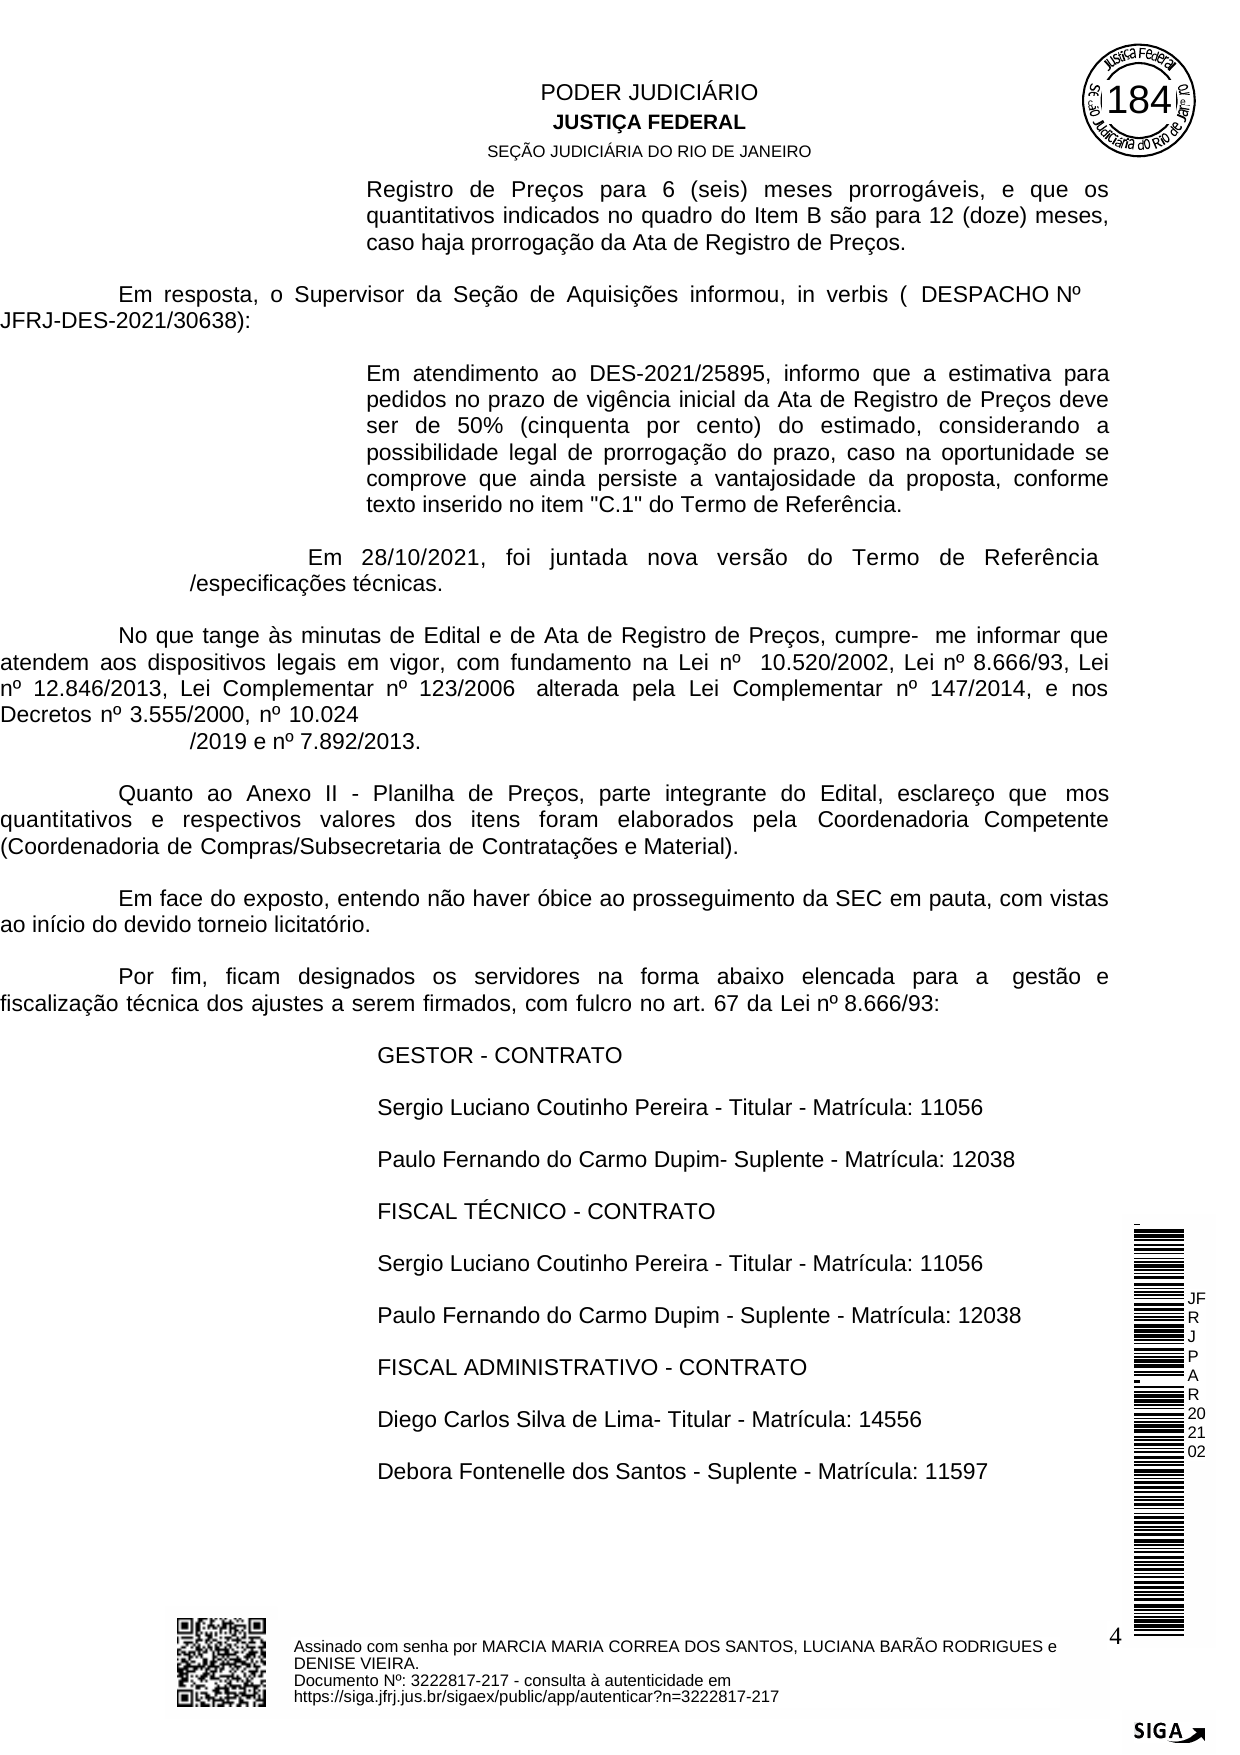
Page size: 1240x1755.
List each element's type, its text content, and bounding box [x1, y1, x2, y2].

text Diego Carlos Silva de Lima- Titular - Matrícula: 14556 Debora Fontenelle dos Santos - Suplente - Matrícula: 11597 [377, 1406, 989, 1484]
text Sergio Luciano Coutinho Pereira - Titular - Matrícula: 11056 Paulo Fernando do Carmo Dupim- Suplente - Matrícula: 12038 [377, 1094, 1033, 1172]
text Em face do exposto, entendo não haver óbice ao prosseguimento da SEC em pauta, com vistas ao início do devido torneio licitatório. [0, 885, 1109, 937]
text GESTOR - CONTRATO [377, 1042, 1239, 1068]
text /especificações técnicas. [189, 570, 1239, 596]
text FISCAL TÉCNICO - CONTRATO [377, 1198, 1239, 1224]
text /2019 e nº 7.892/2013. [189, 728, 1239, 754]
text Sergio Luciano Coutinho Pereira - Titular - Matrícula: 11056 Paulo Fernando do Carmo Dupim - Suplente - Matrícula: 12038 [377, 1250, 1033, 1328]
text Quanto ao Anexo II - Planilha de Preços, parte integrante do Edital, esclareço que mos quantitativos e respectivos valores dos itens foram elaborados pela Coordenadoria Competente (Coordenadoria de Compras/Subsecretaria de Contratações e Material). [0, 780, 1109, 859]
text Em atendimento ao DES-2021/25895, informo que a estimativa para pedidos no prazo de vigência inicial da Ata de Registro de Preços deve ser de 50% (cinquenta por cento) do estimado, considerando a possibilidade legal de prorrogação do prazo, caso na oportunidade se comprove que ainda persiste a vantajosidade da proposta, conforme texto inserido no item "C.1" do Termo de Referência. [366, 359, 1109, 518]
text Em 28/10/2021, foi juntada nova versão do Termo de Referência [308, 543, 1239, 570]
text JFRJPAR202102336A [1187, 1289, 1206, 1461]
text No que tange às minutas de Edital e de Ata de Registro de Preços, cumpre- me informar que atendem aos dispositivos legais em vigor, com fundamento na Lei nº 10.520/2002, Lei nº 8.666/93, Lei nº 12.846/2013, Lei Complementar nº 123/2006 alterada pela Lei Complementar nº 147/2014, e nos Decretos nº 3.555/2000, nº 10.024 [0, 622, 1109, 728]
text Em resposta, o Supervisor da Seção de Aquisições informou, in verbis ( DESPACHO Nº JFRJ-DES-2021/30638): [0, 281, 1109, 334]
text Registro de Preços para 6 (seis) meses prorrogáveis, e que os quantitativos indicados no quadro do Item B são para 12 (doze) meses, caso haja prorrogação da Ata de Registro de Preços. [366, 176, 1109, 255]
text Por fim, ficam designados os servidores na forma abaixo elencada para a gestão e fiscalização técnica dos ajustes a serem firmados, com fulcro no art. 67 da Lei nº 8.666/93: [0, 963, 1109, 1016]
text ç [1088, 97, 1100, 106]
text FISCAL ADMINISTRATIVO - CONTRATO [377, 1354, 1122, 1380]
text e [1180, 96, 1192, 105]
